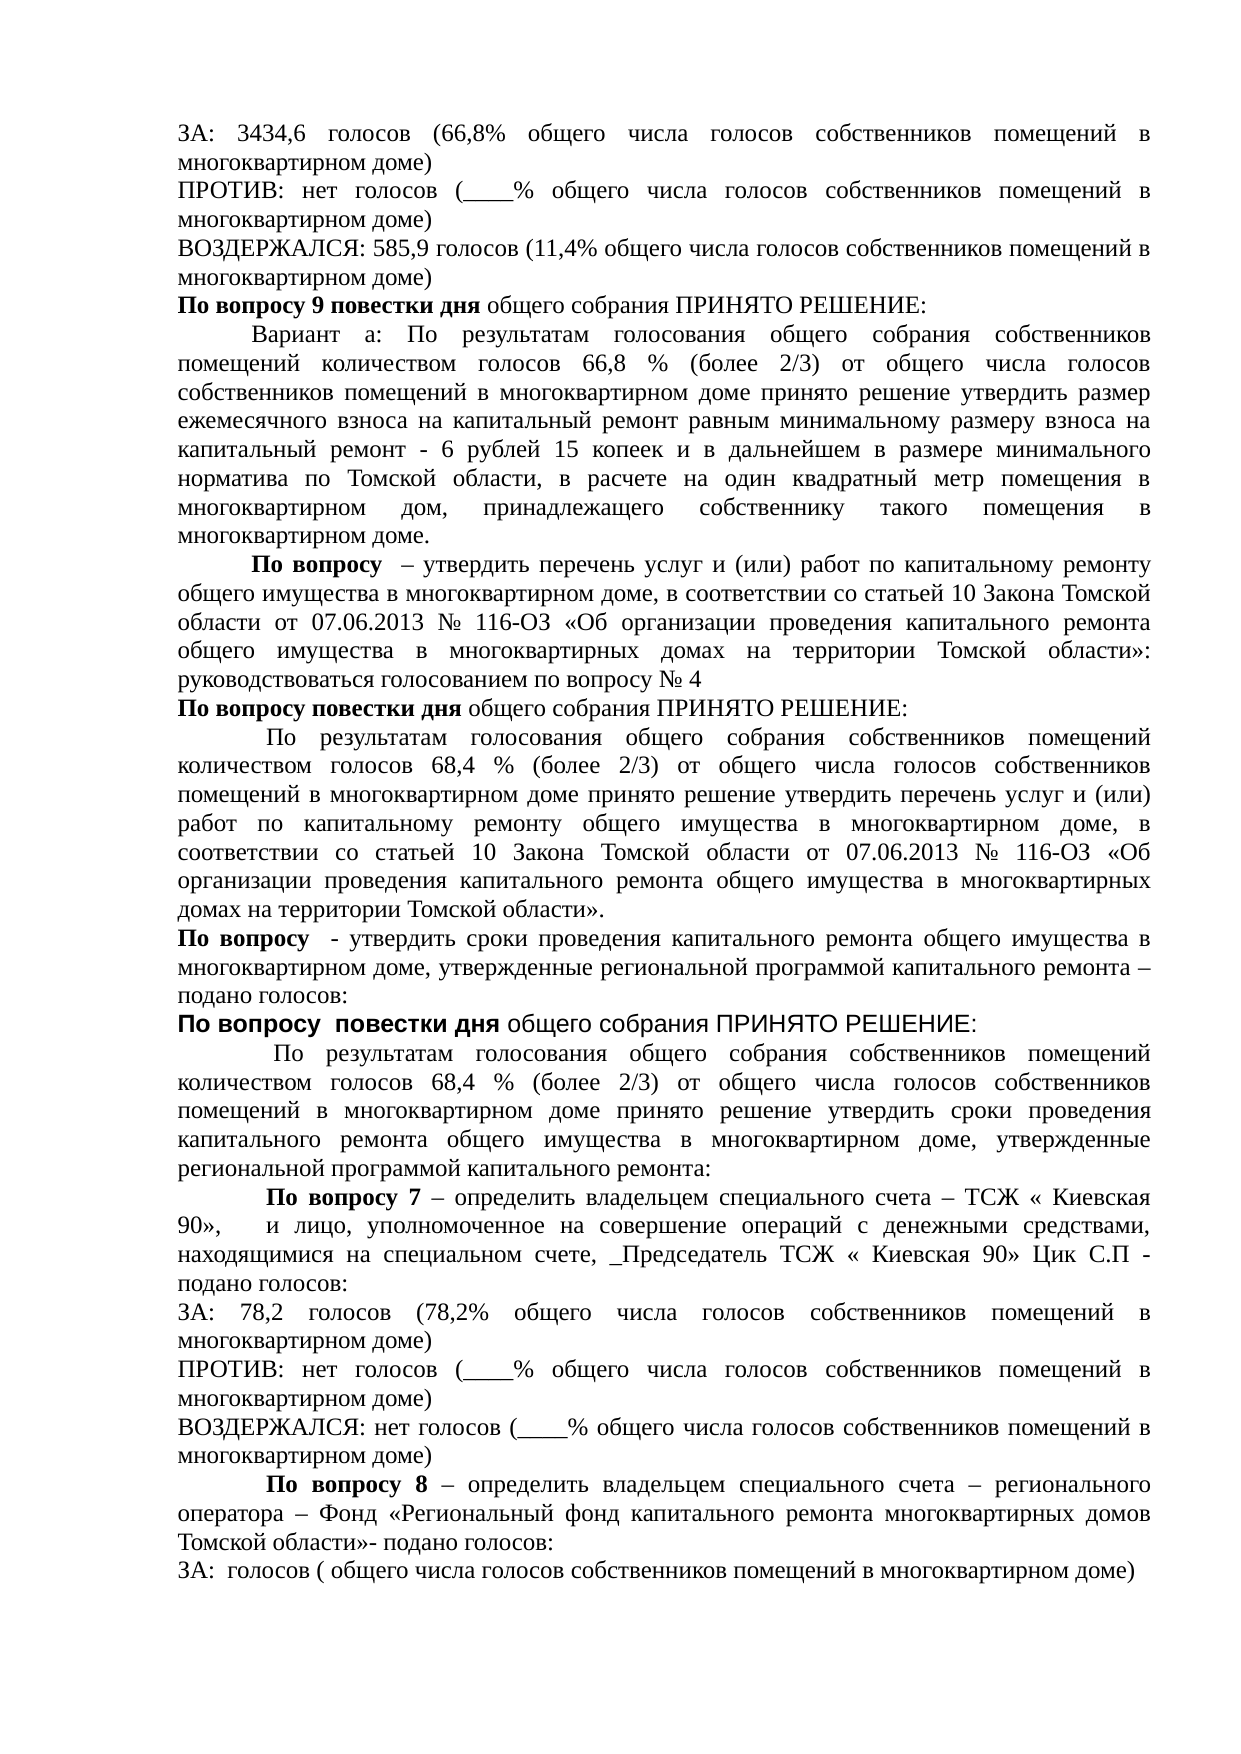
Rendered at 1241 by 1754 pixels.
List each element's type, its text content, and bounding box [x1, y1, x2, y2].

text По результатам голосования общего собрания собственников помещений количеством голосов 68,4 % (более 2/3) от общего числа голосов собственников помещений в многоквартирном доме принято решение утвердить сроки проведения капитального ремонта общего имущества в многоквартирном доме, утвержденные региональной программой капитального ремонта: [177, 1038, 1152, 1182]
text По вопросу – утвердить перечень услуг и (или) работ по капитальному ремонту общего имущества в многоквартирном доме, в соответствии со статьей 10 Закона Томской области от 07.06.2013 № 116-ОЗ «Об организации проведения капитального ремонта общего имущества в многоквартирных домах на территории Томской области»: руководствоваться голосованием по вопросу № 4 [177, 549, 1152, 693]
text По вопросу 8 – определить владельцем специального счета – регионального оператора – Фонд «Региональный фонд капитального ремонта многоквартирных домов Томской области»- подано голосов: [177, 1469, 1152, 1556]
text ПРОТИВ: нет голосов (____% общего числа голосов собственников помещений в многоквартирном доме) [177, 1354, 1152, 1412]
text Вариант а: По результатам голосования общего собрания собственников помещений количеством голосов 66,8 % (более 2/3) от общего числа голосов собственников помещений в многоквартирном доме принято решение утвердить размер ежемесячного взноса на капитальный ремонт равным минимальному размеру взноса на капитальный ремонт - 6 рублей 15 копеек и в дальнейшем в размере минимального норматива по Томской области, в расчете на один квадратный метр помещения в многоквартирном дом, принадлежащего собственнику такого помещения в многоквартирном доме. [177, 319, 1152, 549]
text ВОЗДЕРЖАЛСЯ: нет голосов (____% общего числа голосов собственников помещений в многоквартирном доме) [177, 1412, 1152, 1469]
text ВОЗДЕРЖАЛСЯ: 585,9 голосов (11,4% общего числа голосов собственников помещений в многоквартирном доме) [177, 233, 1152, 291]
text По вопросу повестки дня общего собрания ПРИНЯТО РЕШЕНИЕ: [177, 693, 1152, 722]
text ЗА: голосов ( общего числа голосов собственников помещений в многоквартирном доме) [177, 1556, 1152, 1584]
text По результатам голосования общего собрания собственников помещений количеством голосов 68,4 % (более 2/3) от общего числа голосов собственников помещений в многоквартирном доме принято решение утвердить перечень услуг и (или) работ по капитальному ремонту общего имущества в многоквартирном доме, в соответствии со статьей 10 Закона Томской области от 07.06.2013 № 116-ОЗ «Об организации проведения капитального ремонта общего имущества в многоквартирных домах на территории Томской области». [177, 722, 1152, 923]
text ПРОТИВ: нет голосов (____% общего числа голосов собственников помещений в многоквартирном доме) [177, 176, 1152, 233]
text По вопросу 7 – определить владельцем специального счета – ТСЖ « Киевская 90», и лицо, уполномоченное на совершение операций с денежными средствами, находящимися на специальном счете, _Председатель ТСЖ « Киевская 90» Цик С.П - подано голосов: [177, 1182, 1152, 1297]
text По вопросу - утвердить сроки проведения капитального ремонта общего имущества в многоквартирном доме, утвержденные региональной программой капитального ремонта – подано голосов: [177, 923, 1152, 1009]
text ЗА: 3434,6 голосов (66,8% общего числа голосов собственников помещений в многоквартирном доме) [177, 118, 1152, 176]
text По вопросу повестки дня общего собрания ПРИНЯТО РЕШЕНИЕ: [177, 1009, 1152, 1038]
text По вопросу 9 повестки дня общего собрания ПРИНЯТО РЕШЕНИЕ: [177, 291, 1152, 319]
text ЗА: 78,2 голосов (78,2% общего числа голосов собственников помещений в многоквартирном доме) [177, 1297, 1152, 1354]
